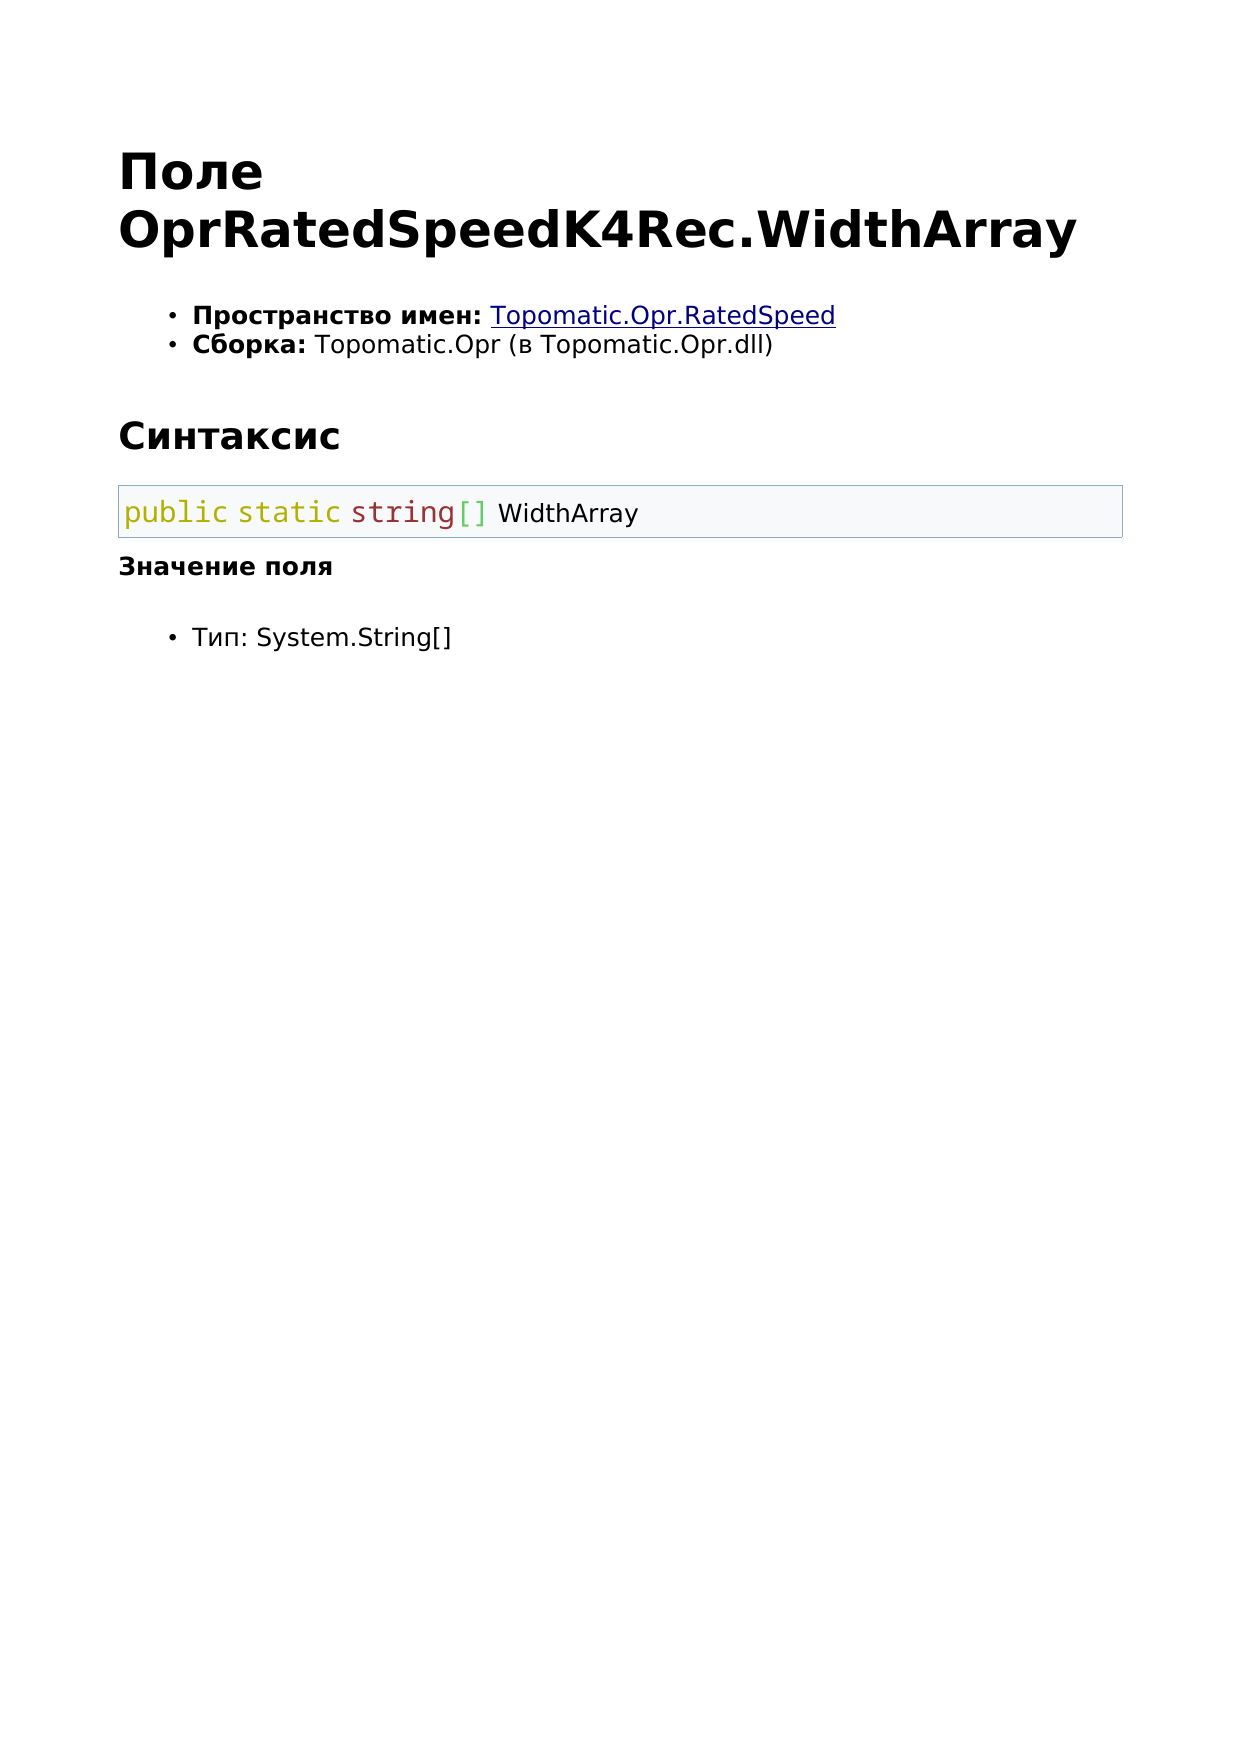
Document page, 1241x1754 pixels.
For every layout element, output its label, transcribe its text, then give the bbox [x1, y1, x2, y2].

table_header public static string[] WidthArray [119, 486, 1122, 537]
list Сборка: Topomatic.Opr (в Topomatic.Opr.dll) [177, 331, 1122, 360]
text Значение поля [118, 552, 1122, 581]
subtitle Поле OprRatedSpeedK4Rec.WidthArray [118, 143, 1122, 259]
list Пространство имен: Topomatic.Opr.RatedSpeed [177, 302, 1122, 331]
list Тип: System.String[] [177, 623, 1122, 652]
subtitle Синтаксис [118, 414, 1122, 458]
